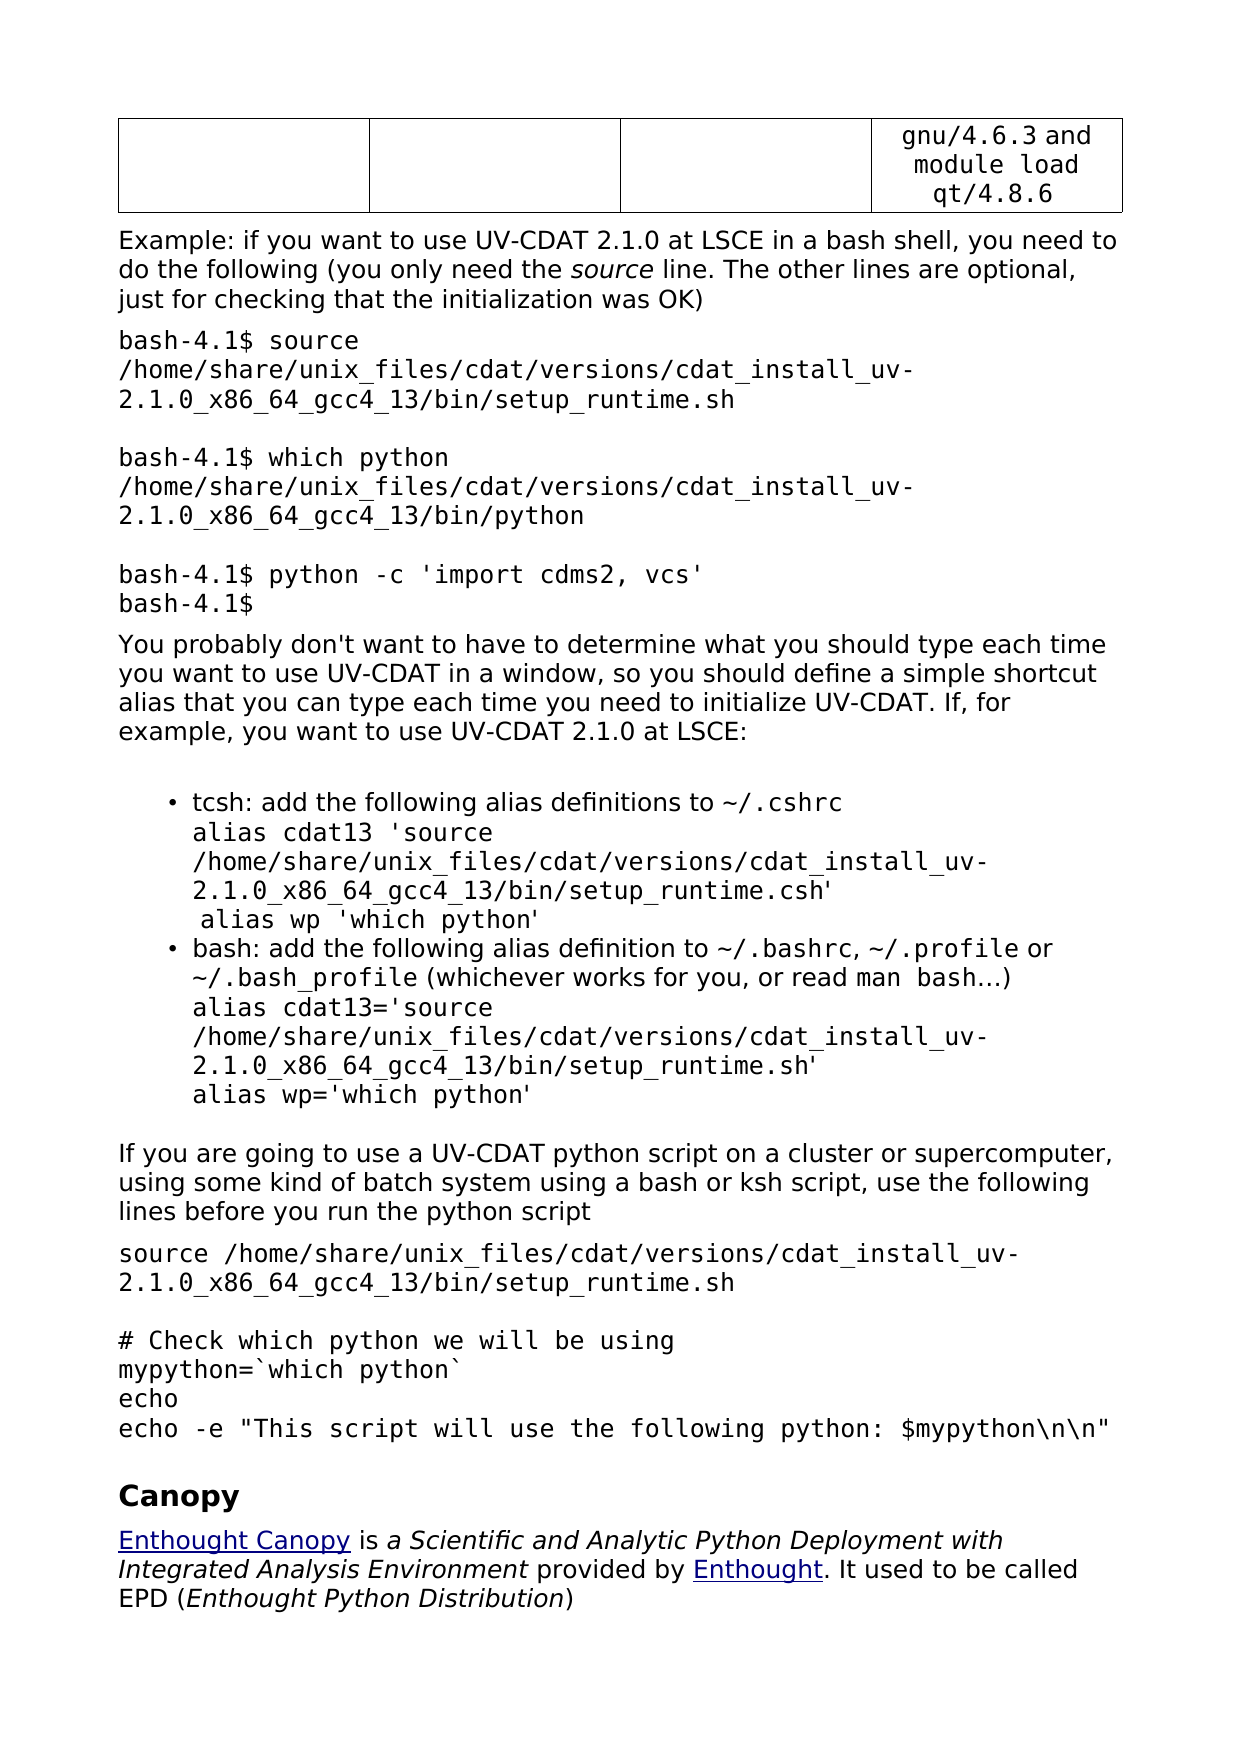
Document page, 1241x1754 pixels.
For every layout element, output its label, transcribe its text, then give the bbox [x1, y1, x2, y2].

text If you are going to use a UV-CDAT python script on a cluster or supercomputer, using some kind of batch system using a bash or ksh script, use the following lines before you run the python script [118, 1139, 1122, 1226]
list bash: add the following alias definition to ~/.bashrc, ~/.profile or ~/.bash_profile (whichever works for you, or read man bash…) alias cdat13='source /home/share/unix_files/cdat/versions/cdat_install_uv-2.1.0_x86_64_gcc4_13/bin/setup_runtime.sh' alias wp='which python' [177, 934, 1122, 1109]
list tcsh: add the following alias definitions to ~/.cshrc alias cdat13 'source /home/share/unix_files/cdat/versions/cdat_install_uv-2.1.0_x86_64_gcc4_13/bin/setup_runtime.csh' alias wp 'which python' [177, 788, 1122, 934]
table_cell [621, 119, 871, 212]
text Example: if you want to use UV-CDAT 2.1.0 at LSCE in a bash shell, you need to do the following (you only need the source line. The other lines are optional, just for checking that the initialization was OK) [118, 226, 1122, 314]
table_cell gnu/4.6.3 and module load qt/4.8.6 [872, 119, 1122, 212]
text bash-4.1$ source /home/share/unix_files/cdat/versions/cdat_install_uv-2.1.0_x86_64_gcc4_13/bin/setup_runtime.sh bash-4.1$ which python /home/share/unix_files/cdat/versions/cdat_install_uv-2.1.0_x86_64_gcc4_13/bin/python bash-4.1$ python -c 'import cdms2, vcs' bash-4.1$ [118, 326, 1122, 618]
subtitle Canopy [118, 1480, 1122, 1514]
text You probably don't want to have to determine what you should type each time you want to use UV-CDAT in a window, so you should define a simple shortcut alias that you can type each time you need to initialize UV-CDAT. If, for example, you want to use UV-CDAT 2.1.0 at LSCE: [118, 630, 1122, 747]
table_cell [370, 119, 620, 212]
table_cell [119, 119, 369, 212]
text Enthought Canopy is a Scientific and Analytic Python Deployment with Integrated Analysis Environment provided by Enthought. It used to be called EPD (Enthought Python Distribution) [118, 1526, 1122, 1614]
text source /home/share/unix_files/cdat/versions/cdat_install_uv-2.1.0_x86_64_gcc4_13/bin/setup_runtime.sh # Check which python we will be using mypython=`which python` echo echo -e "This script will use the following python: $mypython\n\n" [118, 1239, 1122, 1443]
